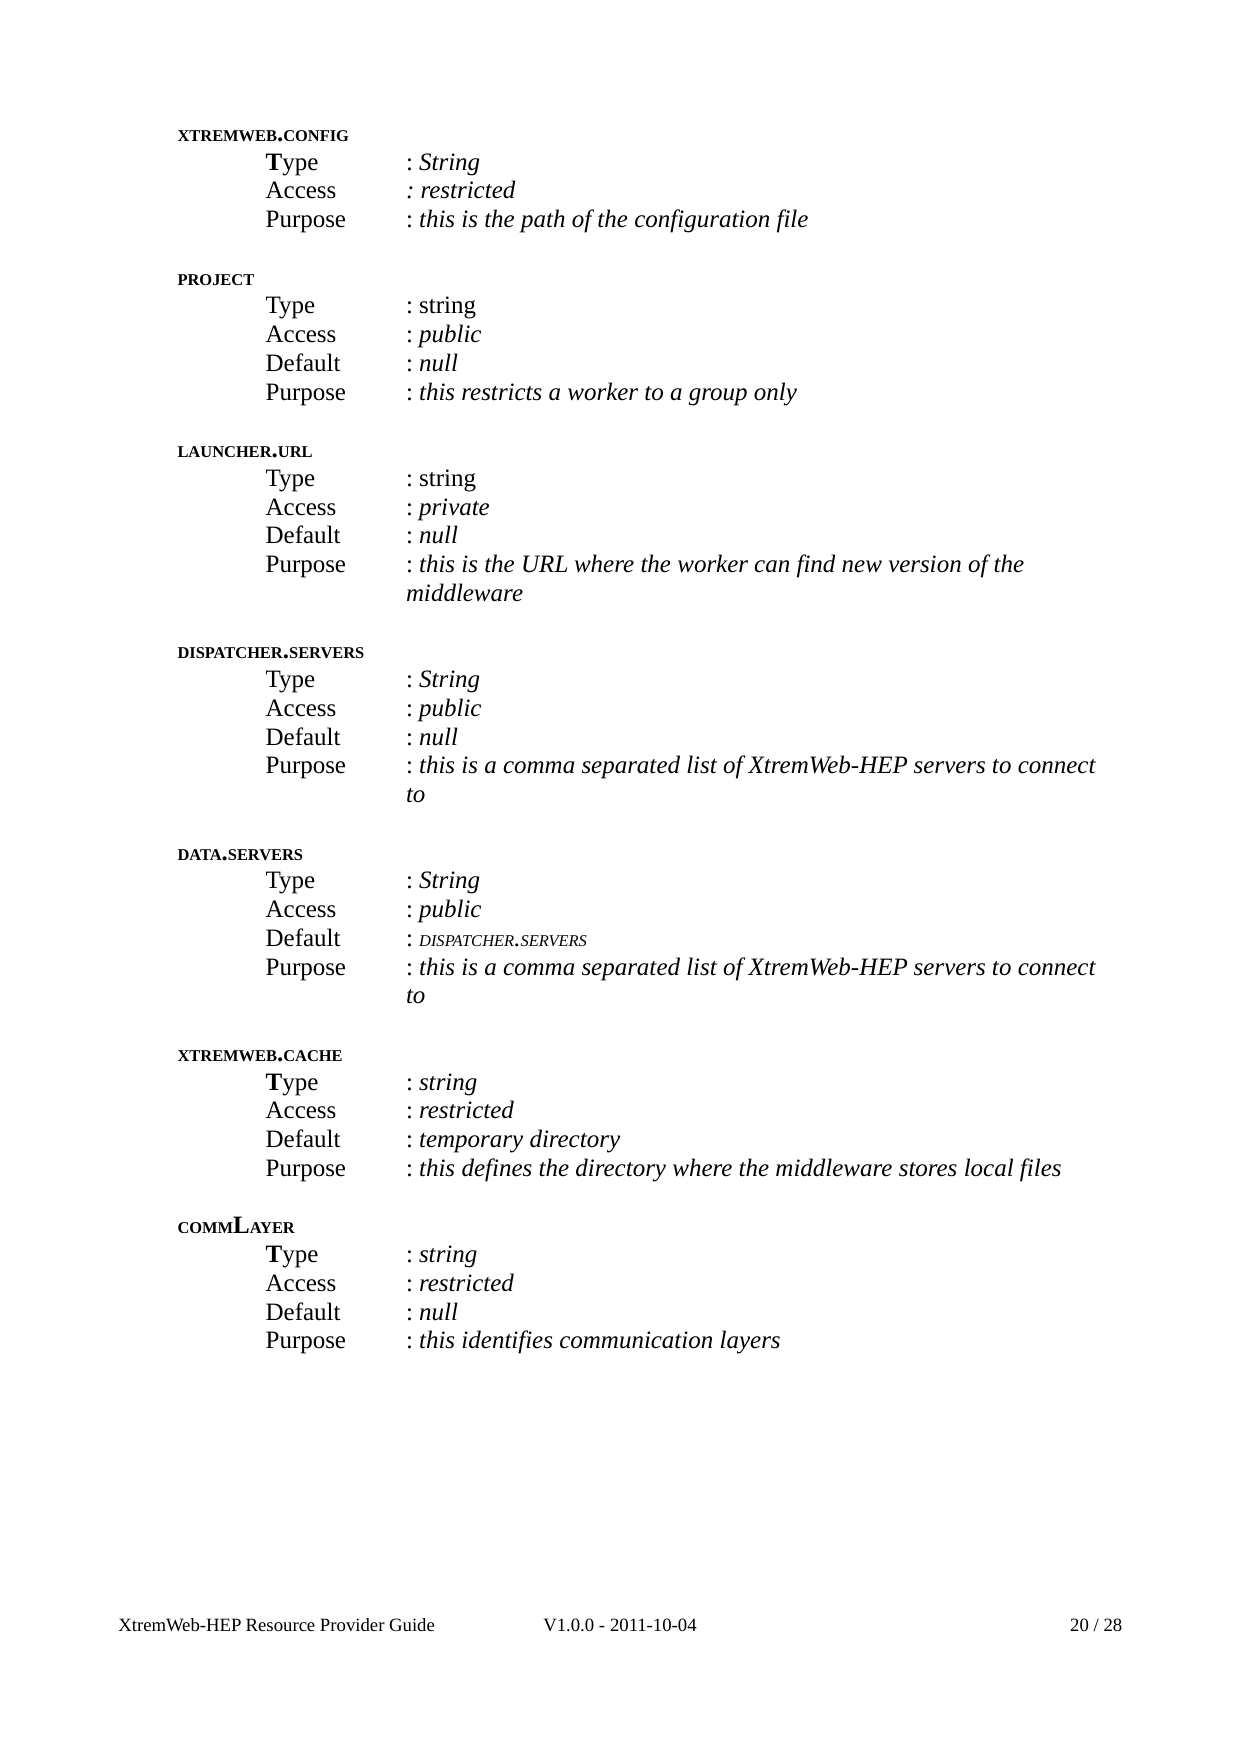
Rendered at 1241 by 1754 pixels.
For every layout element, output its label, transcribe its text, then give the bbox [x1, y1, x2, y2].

text Access : public [265, 319, 1122, 348]
text Purpose : this is the path of the configuration file [265, 204, 1122, 233]
text xtremweb.cache [177, 1038, 1122, 1067]
text Purpose : this is a comma separated list of XtremWeb-HEP servers to connect to [265, 751, 1122, 808]
text Default : null [265, 348, 1122, 377]
text Purpose : this restricts a worker to a group only [265, 377, 1122, 406]
text Default : dispatcher.servers [265, 923, 1122, 952]
text Access : restricted [265, 1096, 1122, 1124]
text Type : String [265, 866, 1122, 894]
text Type : string [265, 1239, 1122, 1268]
text Default : temporary directory [265, 1124, 1122, 1153]
text Purpose : this defines the directory where the middleware stores local files [265, 1153, 1122, 1182]
text xtremweb.config [177, 118, 1122, 147]
text Access : restricted [265, 1268, 1122, 1297]
text Type : string [265, 291, 1122, 319]
text Type : string [265, 463, 1122, 492]
text Type : String [265, 147, 1122, 176]
text Purpose : this is a comma separated list of XtremWeb-HEP servers to connect to [265, 952, 1122, 1009]
text Purpose : this identifies communication layers [265, 1326, 1122, 1354]
text Default : null [265, 722, 1122, 751]
text launcher.url [177, 434, 1122, 463]
text data.servers [177, 837, 1122, 866]
text Purpose : this is the URL where the worker can find new version of the middleware [265, 549, 1122, 607]
text Type : String [265, 664, 1122, 693]
text Access : public [265, 894, 1122, 923]
text dispatcher.servers [177, 636, 1122, 664]
text Access : public [265, 693, 1122, 722]
text Type : string [265, 1067, 1122, 1096]
text project [177, 262, 1122, 291]
text Default : null [265, 1297, 1122, 1326]
text Access : restricted [265, 176, 1122, 204]
text Default : null [265, 521, 1122, 549]
text Access : private [265, 492, 1122, 521]
text commLayer [177, 1211, 1122, 1239]
